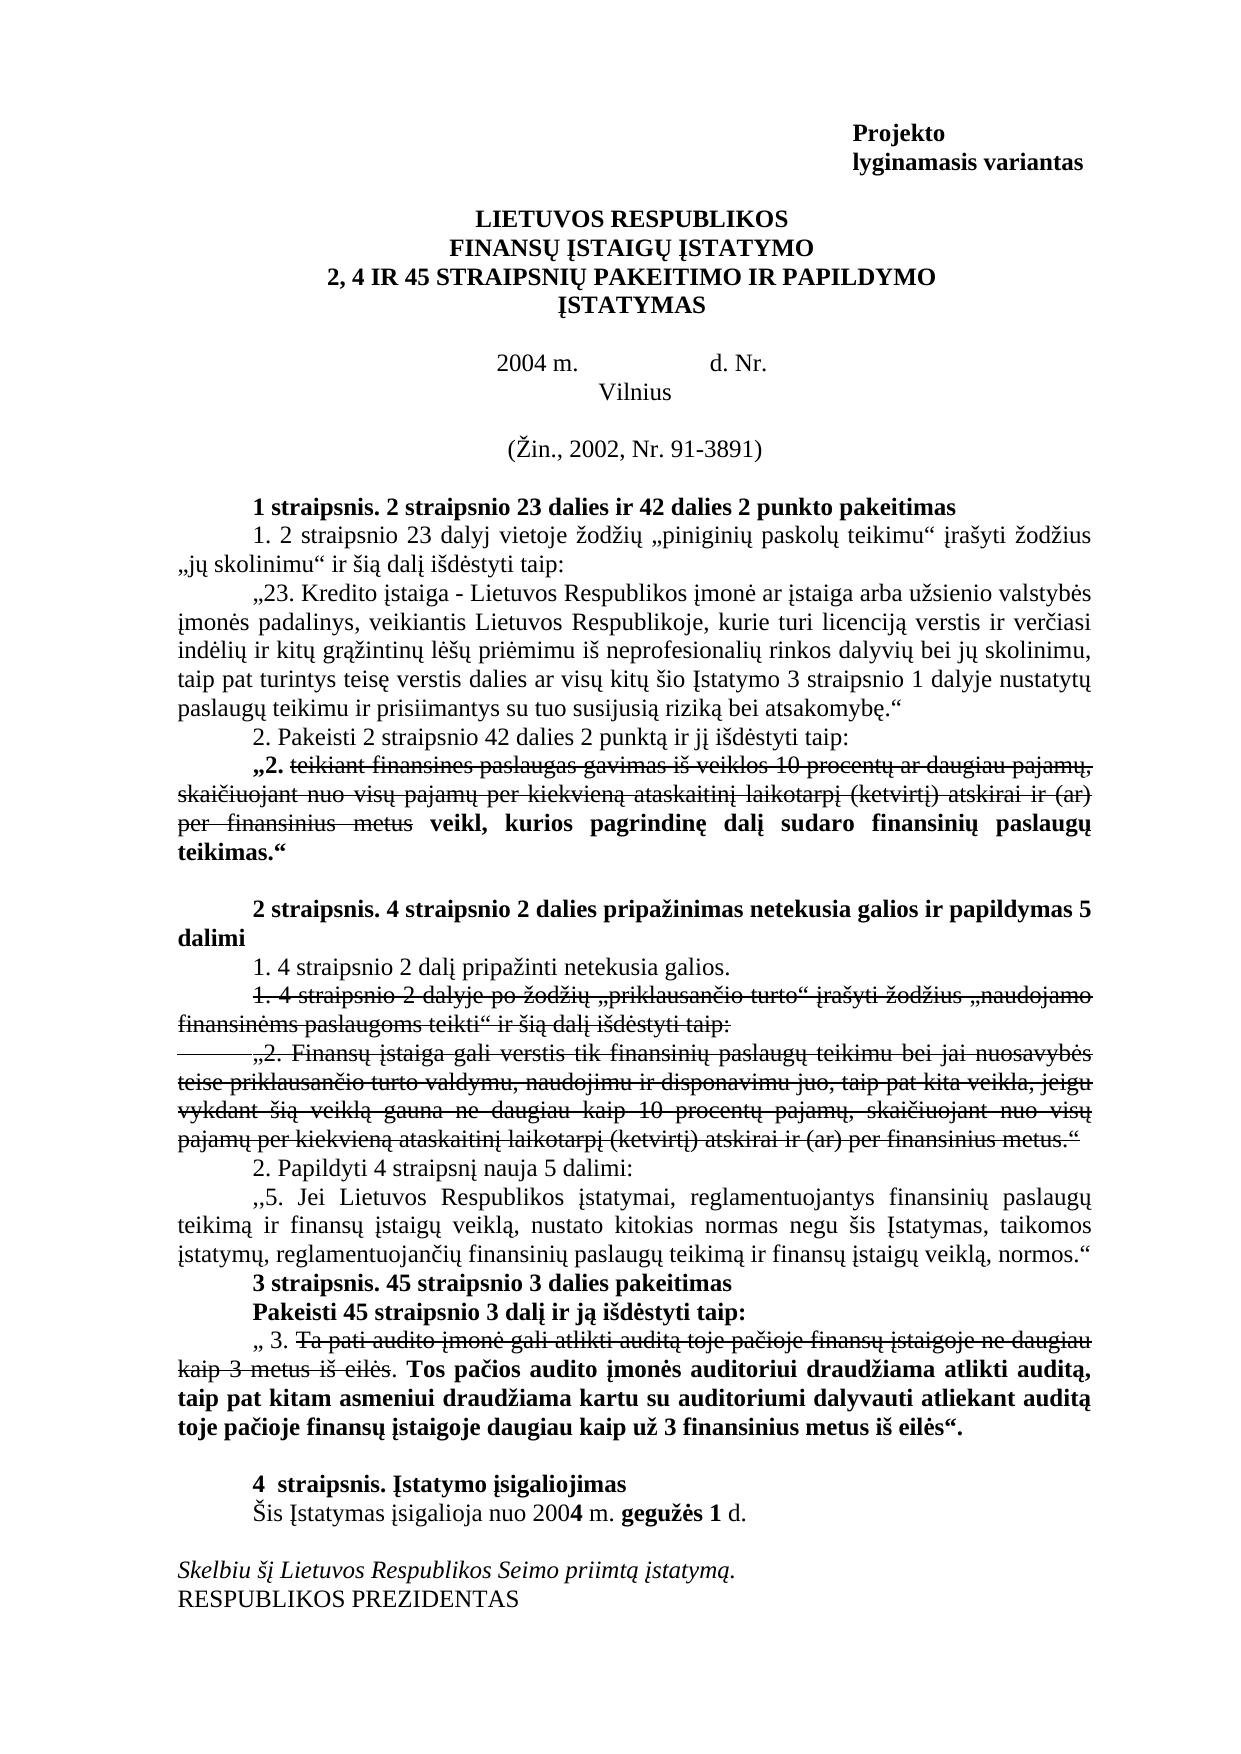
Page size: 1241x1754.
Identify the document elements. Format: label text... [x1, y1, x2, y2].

text „2. teikiant finansines paslaugas gavimas iš veiklos 10 procentų ar daugiau pajamų, skaičiuojant nuo visų pajamų per kiekvieną ataskaitinį laikotarpį (ketvirtį) atskirai ir (ar) per finansinius metus veikl, kurios pagrindinę dalį sudaro finansinių paslaugų teikimas.“ [177, 796, 1092, 866]
subtitle Projekto [177, 118, 1092, 147]
text 1. 2 straipsnio 23 dalyj vietoje žodžių „piniginių paskolų teikimu“ įrašyti žodžius „jų skolinimu“ ir šią dalį išdėstyti taip: [177, 521, 1092, 578]
text Pakeisti 45 straipsnio 3 dalį ir ją išdėstyti taip: [177, 1297, 1092, 1326]
text 2. Pakeisti 2 straipsnio 42 dalies 2 punktą ir jį išdėstyti taip: [177, 722, 1092, 751]
text „2. Finansų įstaiga gali verstis tik finansinių paslaugų teikimu bei jai nuosavybės teise priklausančio turto valdymu, naudojimu ir disponavimu juo, taip pat kita veikla, jeigu vykdant šią veiklą gauna ne daugiau kaip 10 procentų pajamų, skaičiuojant nuo visų pajamų per kiekvieną ataskaitinį laikotarpį (ketvirtį) atskirai ir (ar) per finansinius metus.“ [177, 1038, 1092, 1054]
text 2 straipsnis. 4 straipsnio 2 dalies pripažinimas netekusia galios ir papildymas 5 dalimi [177, 894, 1092, 952]
text 2, 4 IR 45 STRAIPSNIŲ PAKEITIMO IR PAPILDYMO [177, 262, 1092, 291]
text 3 straipsnis. 45 straipsnio 3 dalies pakeitimas [177, 1268, 1092, 1297]
text 2. Papildyti 4 straipsnį nauja 5 dalimi: [177, 1153, 1092, 1182]
text FINANSŲ ĮSTAIGŲ ĮSTATYMO [177, 233, 1092, 262]
text ĮSTATYMAS [177, 291, 1092, 319]
text „ 3. Ta pati audito įmonė gali atlikti auditą toje pačioje finansų įstaigoje ne daugiau kaip 3 metus iš eilės. Tos pačios audito įmonės auditoriui draudžiama atlikti auditą, taip pat kitam asmeniui draudžiama kartu su auditoriumi dalyvauti atliekant auditą toje pačioje finansų įstaigoje daugiau kaip už 3 finansinius metus iš eilės“. [177, 1326, 1092, 1441]
text 2004 m. d. Nr. [177, 348, 1092, 377]
text (Žin., 2002, Nr. 91-3891) [177, 434, 1092, 463]
text Vilnius [177, 377, 1092, 406]
text „2. teikiant finansines paslaugas gavimas iš veiklos 10 procentų ar daugiau pajamų, skaičiuojant nuo visų pajamų per kiekvieną ataskaitinį laikotarpį (ketvirtį) atskirai ir (ar) per finansinius metus veikl, kurios pagrindinę dalį sudaro finansinių paslaugų teikimas.“ [177, 751, 1092, 795]
text „23. Kredito įstaiga - Lietuvos Respublikos įmonė ar įstaiga arba užsienio valstybės įmonės padalinys, veikiantis Lietuvos Respublikoje, kurie turi licenciją verstis ir verčiasi indėlių ir kitų grąžintinų lėšų priėmimu iš neprofesionalių rinkos dalyvių bei jų skolinimu, taip pat turintys teisę verstis dalies ar visų kitų šio Įstatymo 3 straipsnio 1 dalyje nustatytų paslaugų teikimu ir prisiimantys su tuo susijusią riziką bei atsakomybę.“ [177, 578, 1092, 722]
text ,,5. Jei Lietuvos Respublikos įstatymai, reglamentuojantys finansinių paslaugų teikimą ir finansų įstaigų veiklą, nustato kitokias normas negu šis Įstatymas, taikomos įstatymų, reglamentuojančių finansinių paslaugų teikimą ir finansų įstaigų veiklą, normos.“ [177, 1182, 1092, 1268]
text 1. 4 straipsnio 2 dalyje po žodžių „priklausančio turto“ įrašyti žodžius „naudojamo finansinėms paslaugoms teikti“ ir šią dalį išdėstyti taip: [177, 981, 1092, 1038]
subtitle lyginamasis variantas [177, 147, 1092, 176]
text „2. Finansų įstaiga gali verstis tik finansinių paslaugų teikimu bei jai nuosavybės teise priklausančio turto valdymu, naudojimu ir disponavimu juo, taip pat kita veikla, jeigu vykdant šią veiklą gauna ne daugiau kaip 10 procentų pajamų, skaičiuojant nuo visų pajamų per kiekvieną ataskaitinį laikotarpį (ketvirtį) atskirai ir (ar) per finansinius metus.“ [177, 1083, 1092, 1111]
text Skelbiu šį Lietuvos Respublikos Seimo priimtą įstatymą. [177, 1556, 1092, 1584]
text RESPUBLIKOS PREZIDENTAS [177, 1584, 1092, 1613]
text „2. Finansų įstaiga gali verstis tik finansinių paslaugų teikimu bei jai nuosavybės teise priklausančio turto valdymu, naudojimu ir disponavimu juo, taip pat kita veikla, jeigu vykdant šią veiklą gauna ne daugiau kaip 10 procentų pajamų, skaičiuojant nuo visų pajamų per kiekvieną ataskaitinį laikotarpį (ketvirtį) atskirai ir (ar) per finansinius metus.“ [177, 1055, 1092, 1082]
text „2. Finansų įstaiga gali verstis tik finansinių paslaugų teikimu bei jai nuosavybės teise priklausančio turto valdymu, naudojimu ir disponavimu juo, taip pat kita veikla, jeigu vykdant šią veiklą gauna ne daugiau kaip 10 procentų pajamų, skaičiuojant nuo visų pajamų per kiekvieną ataskaitinį laikotarpį (ketvirtį) atskirai ir (ar) per finansinius metus.“ [177, 1112, 1092, 1153]
text 4 straipsnis. Įstatymo įsigaliojimas [177, 1469, 1092, 1498]
text 1. 4 straipsnio 2 dalį pripažinti netekusia galios. [177, 952, 1092, 981]
text LIETUVOS RESPUBLIKOS [177, 204, 1092, 233]
text Šis Įstatymas įsigalioja nuo 2004 m. gegužės 1 d. [177, 1498, 1092, 1527]
text 1 straipsnis. 2 straipsnio 23 dalies ir 42 dalies 2 punkto pakeitimas [177, 492, 1092, 521]
